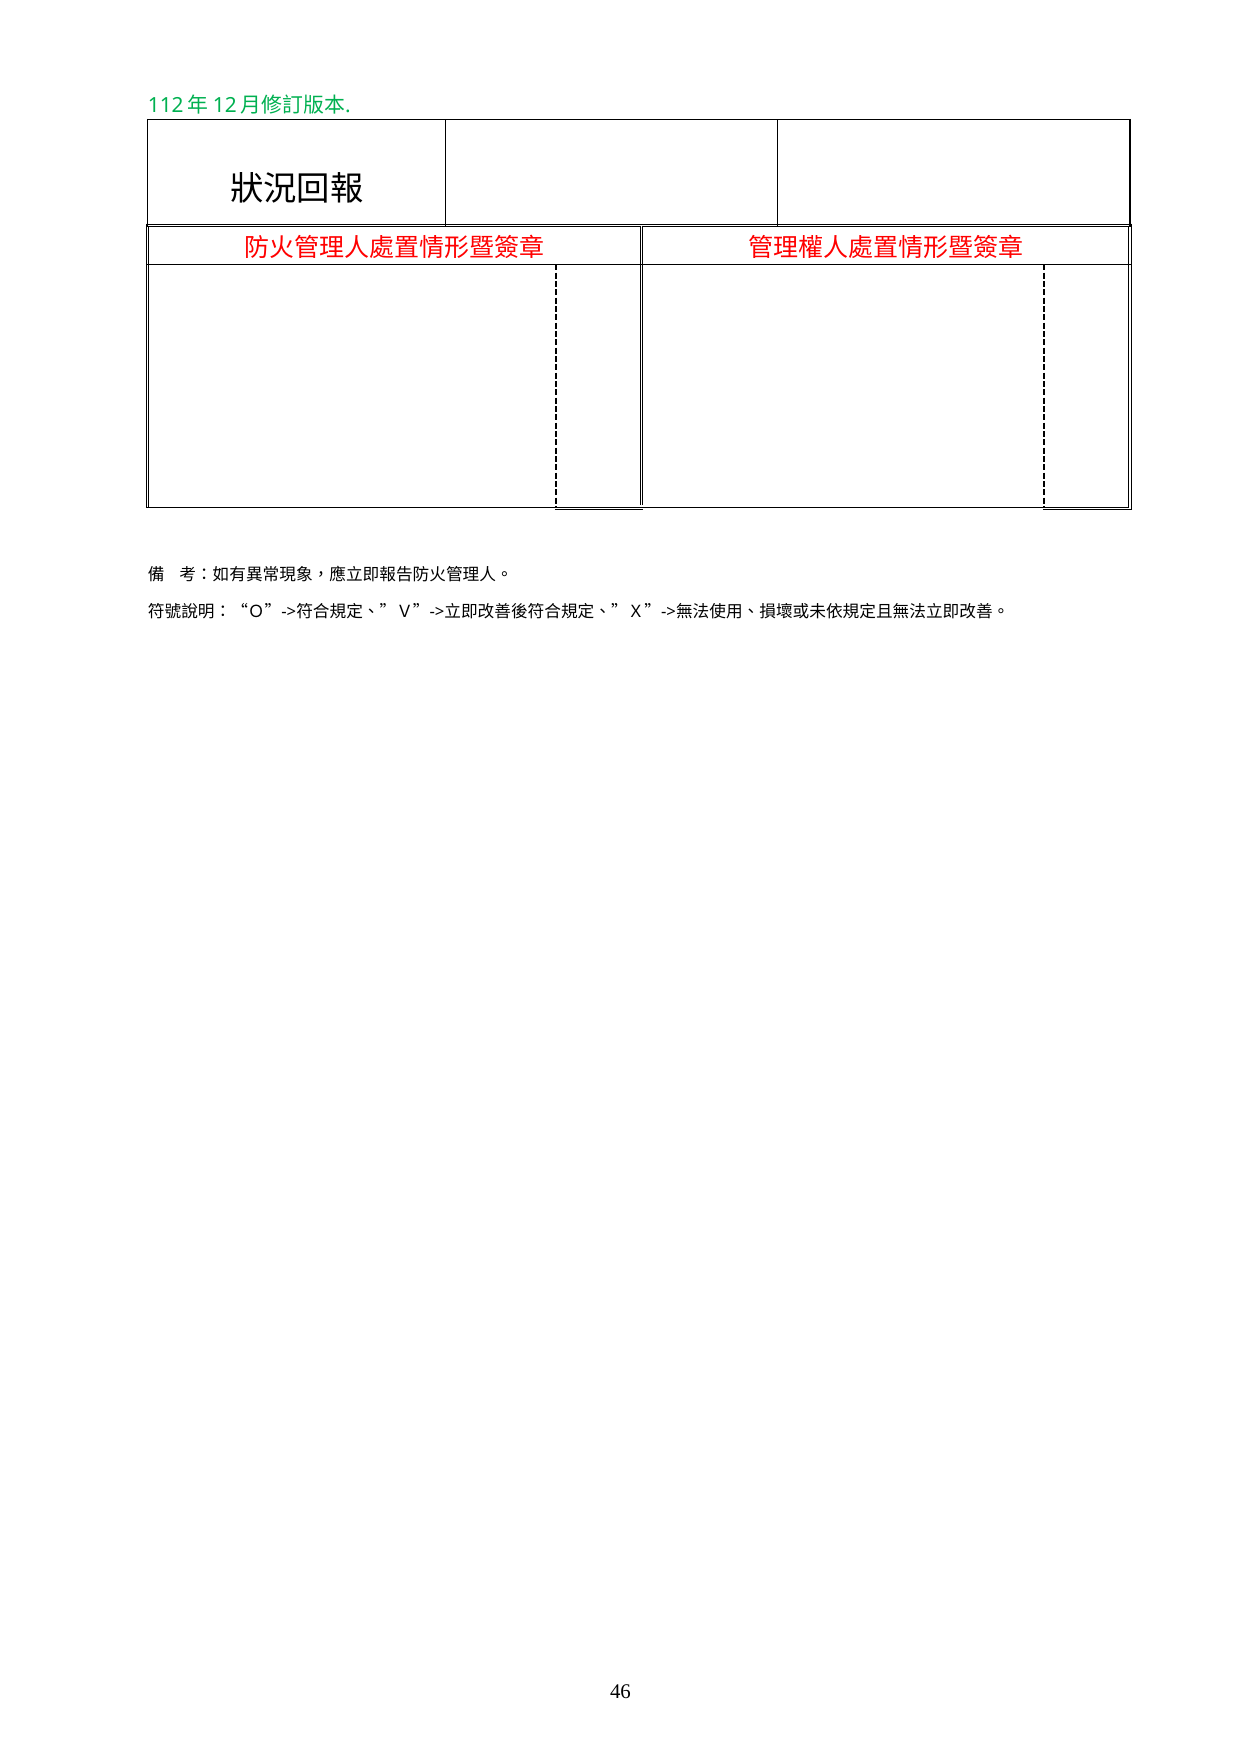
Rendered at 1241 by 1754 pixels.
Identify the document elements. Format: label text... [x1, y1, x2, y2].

table_cell [778, 120, 1129, 223]
table_cell [641, 265, 1044, 507]
table_cell 狀況回報 [148, 120, 445, 223]
table_cell [446, 120, 777, 223]
table_cell [1044, 265, 1128, 432]
table_cell [556, 265, 640, 432]
text 備 考：如有異常現象，應立即報告防火管理人。 [148, 548, 1092, 585]
table_cell [149, 265, 556, 507]
table_cell [556, 432, 641, 507]
table_cell [1044, 432, 1128, 507]
text 符號說明：“Ｏ”->符合規定、”Ｖ”->立即改善後符合規定、”Ｘ”->無法使用、損壞或未依規定且無法立即改善。 [148, 585, 1092, 623]
table_cell 管理權人處置情形暨簽章 [643, 227, 1128, 264]
table_cell 防火管理人處置情形暨簽章 [149, 227, 640, 264]
